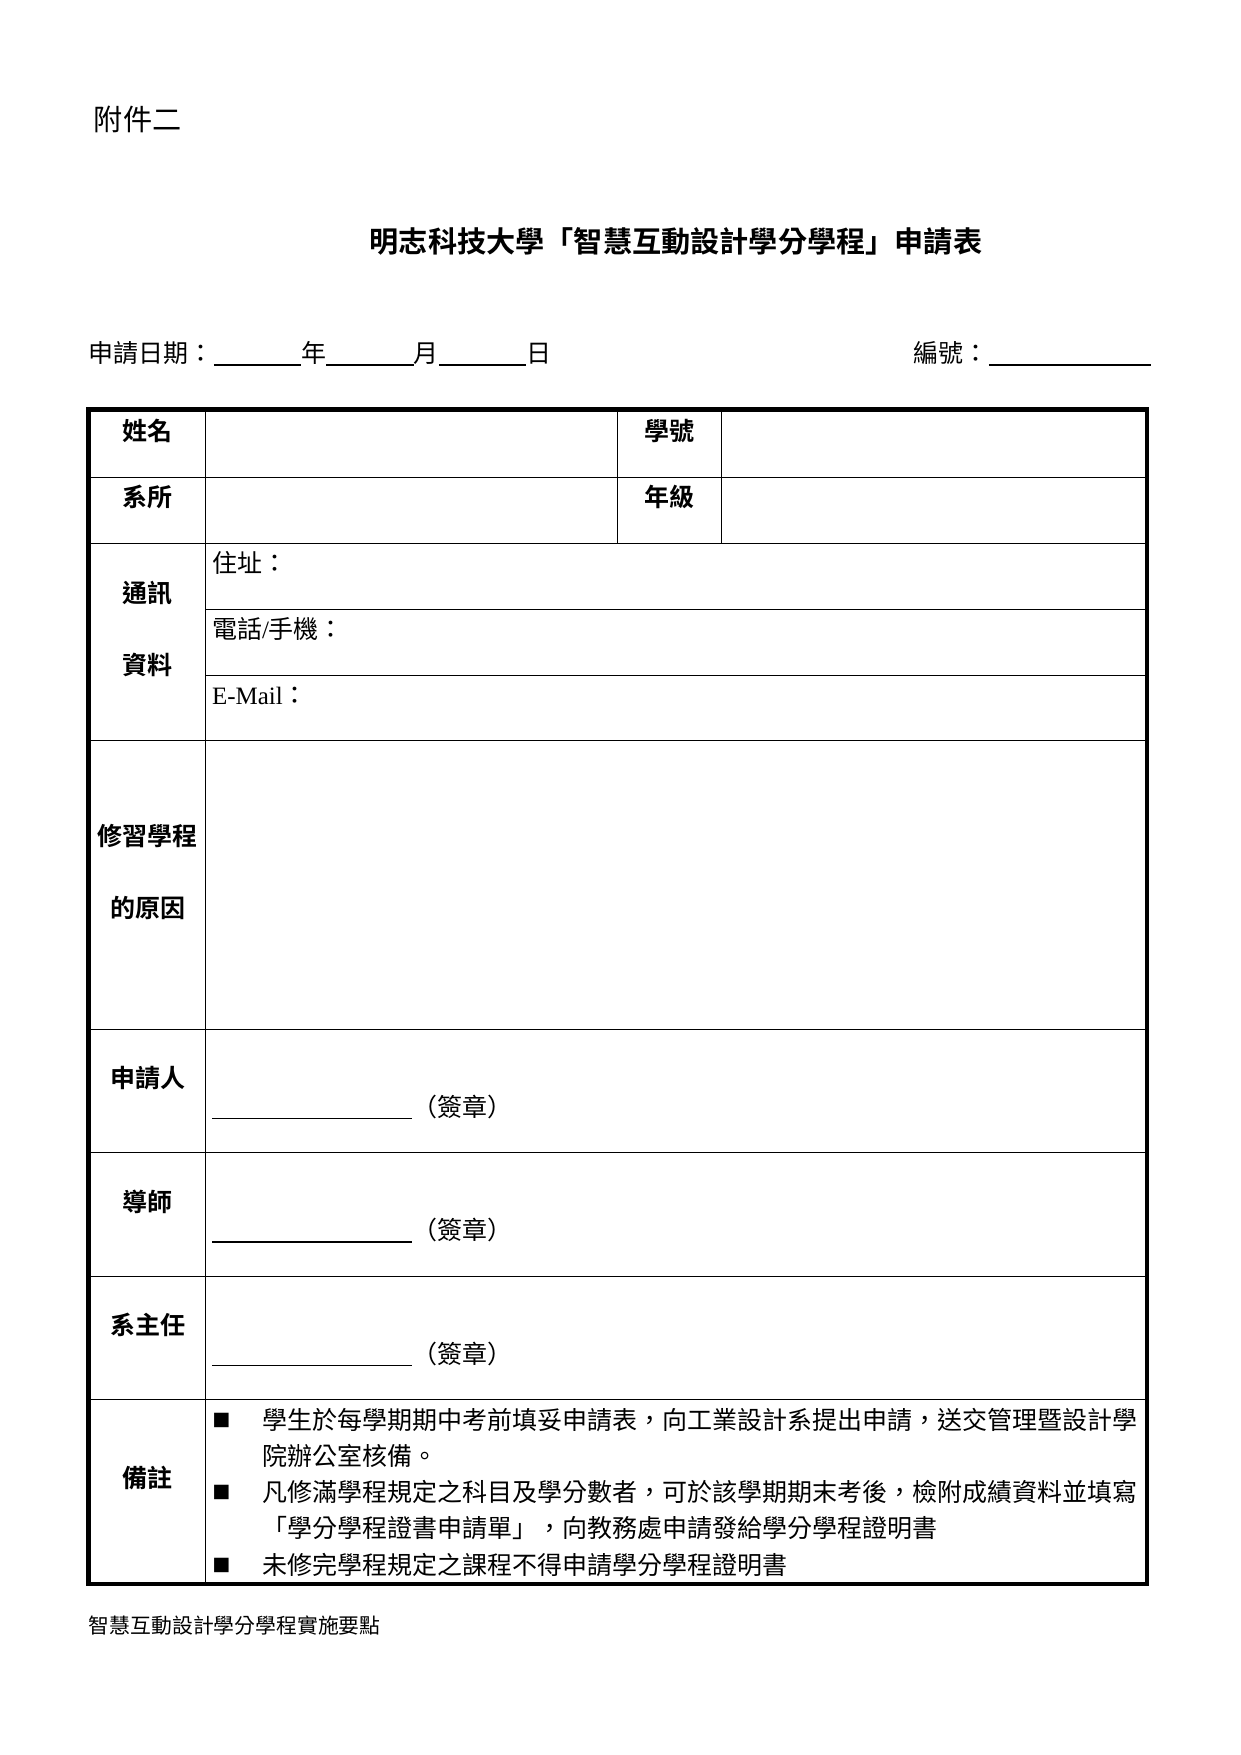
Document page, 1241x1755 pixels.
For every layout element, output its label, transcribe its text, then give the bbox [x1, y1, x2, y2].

table_cell 備註 [91, 1400, 205, 1581]
table_cell 學生於每學期期中考前填妥申請表，向工業設計系提出申請，送交管理暨設計學院辦公室核備。 凡修滿學程規定之科目及學分數者，可於該學期期末考後，檢附成績資料並填寫「學分學程證書申請單」，向教務處申請發給學分學程證明書 未修完學程規定之課程不得申請學分學程證明書 [206, 1400, 1145, 1581]
table_cell （簽章） [206, 1277, 1145, 1399]
table_cell 系主任 [91, 1277, 205, 1399]
table_cell 系所 [91, 478, 205, 543]
table_header 學號 [618, 412, 721, 477]
table_cell 申請人 [91, 1030, 205, 1152]
text 明志科技大學「智慧互動設計學分學程」申請表 [200, 219, 1152, 261]
table_cell 年級 [618, 478, 721, 543]
table_cell 導師 [91, 1153, 205, 1276]
table_header 姓名 [91, 412, 205, 477]
table_cell 住址： [206, 544, 1145, 608]
table_cell 通訊 資料 [91, 544, 205, 740]
table_cell （簽章） [206, 1153, 1145, 1276]
table_cell （簽章） [206, 1030, 1145, 1152]
text 附件二 [94, 96, 185, 138]
text 申請日期： 年 月 日 編號： [89, 332, 1152, 369]
table_cell [206, 741, 1145, 1029]
table_header [722, 412, 1145, 477]
table_cell [722, 478, 1145, 543]
table_cell E-Mail： [206, 676, 1145, 740]
table_header [206, 412, 617, 477]
table_cell 修習學程的原因 [91, 741, 205, 1029]
table_cell 電話/手機： [206, 610, 1145, 674]
table_cell [206, 478, 617, 543]
